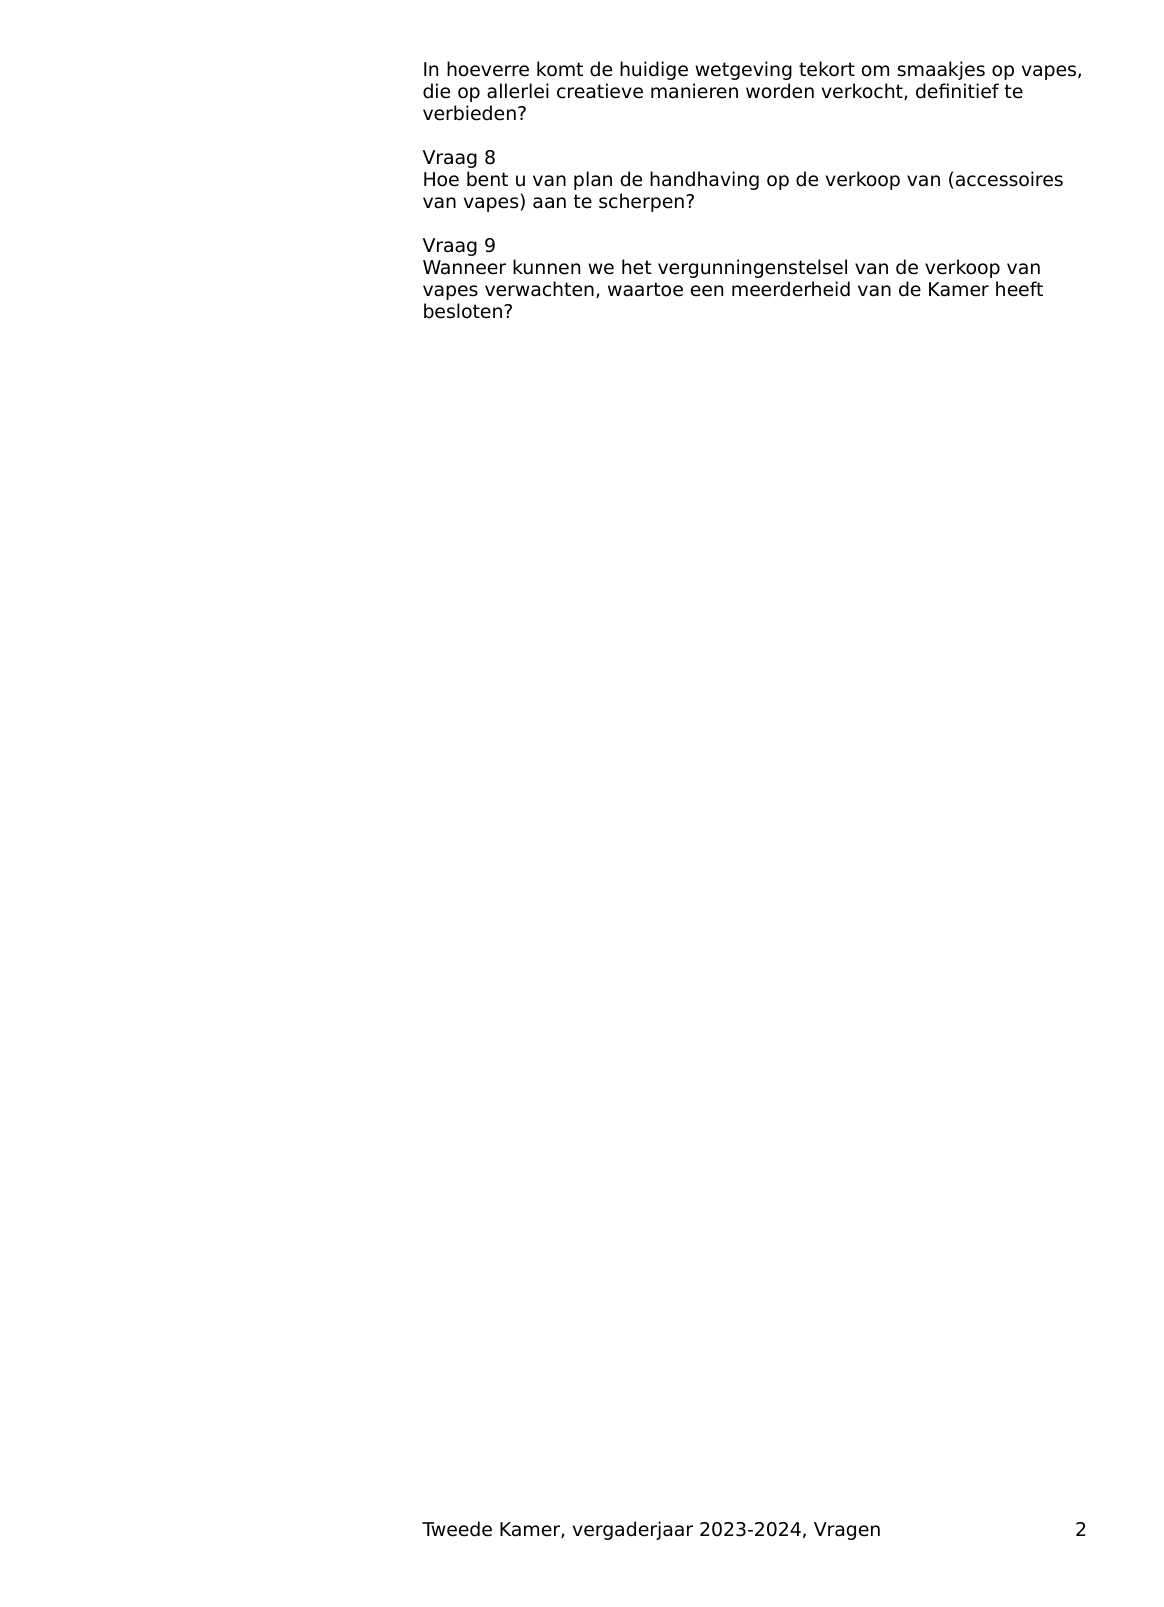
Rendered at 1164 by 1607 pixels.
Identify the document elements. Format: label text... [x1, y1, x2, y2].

text In hoeverre komt de huidige wetgeving tekort om smaakjes op vapes, die op allerlei creatieve manieren worden verkocht, definitief te verbieden? [422, 59, 1087, 125]
text Hoe bent u van plan de handhaving op de verkoop van (accessoires van vapes) aan te scherpen? [422, 169, 1087, 213]
text Wanneer kunnen we het vergunningenstelsel van de verkoop van vapes verwachten, waartoe een meerderheid van de Kamer heeft besloten? [422, 257, 1087, 323]
text Vraag 9 [422, 235, 1087, 257]
text Vraag 8 [422, 147, 1087, 169]
